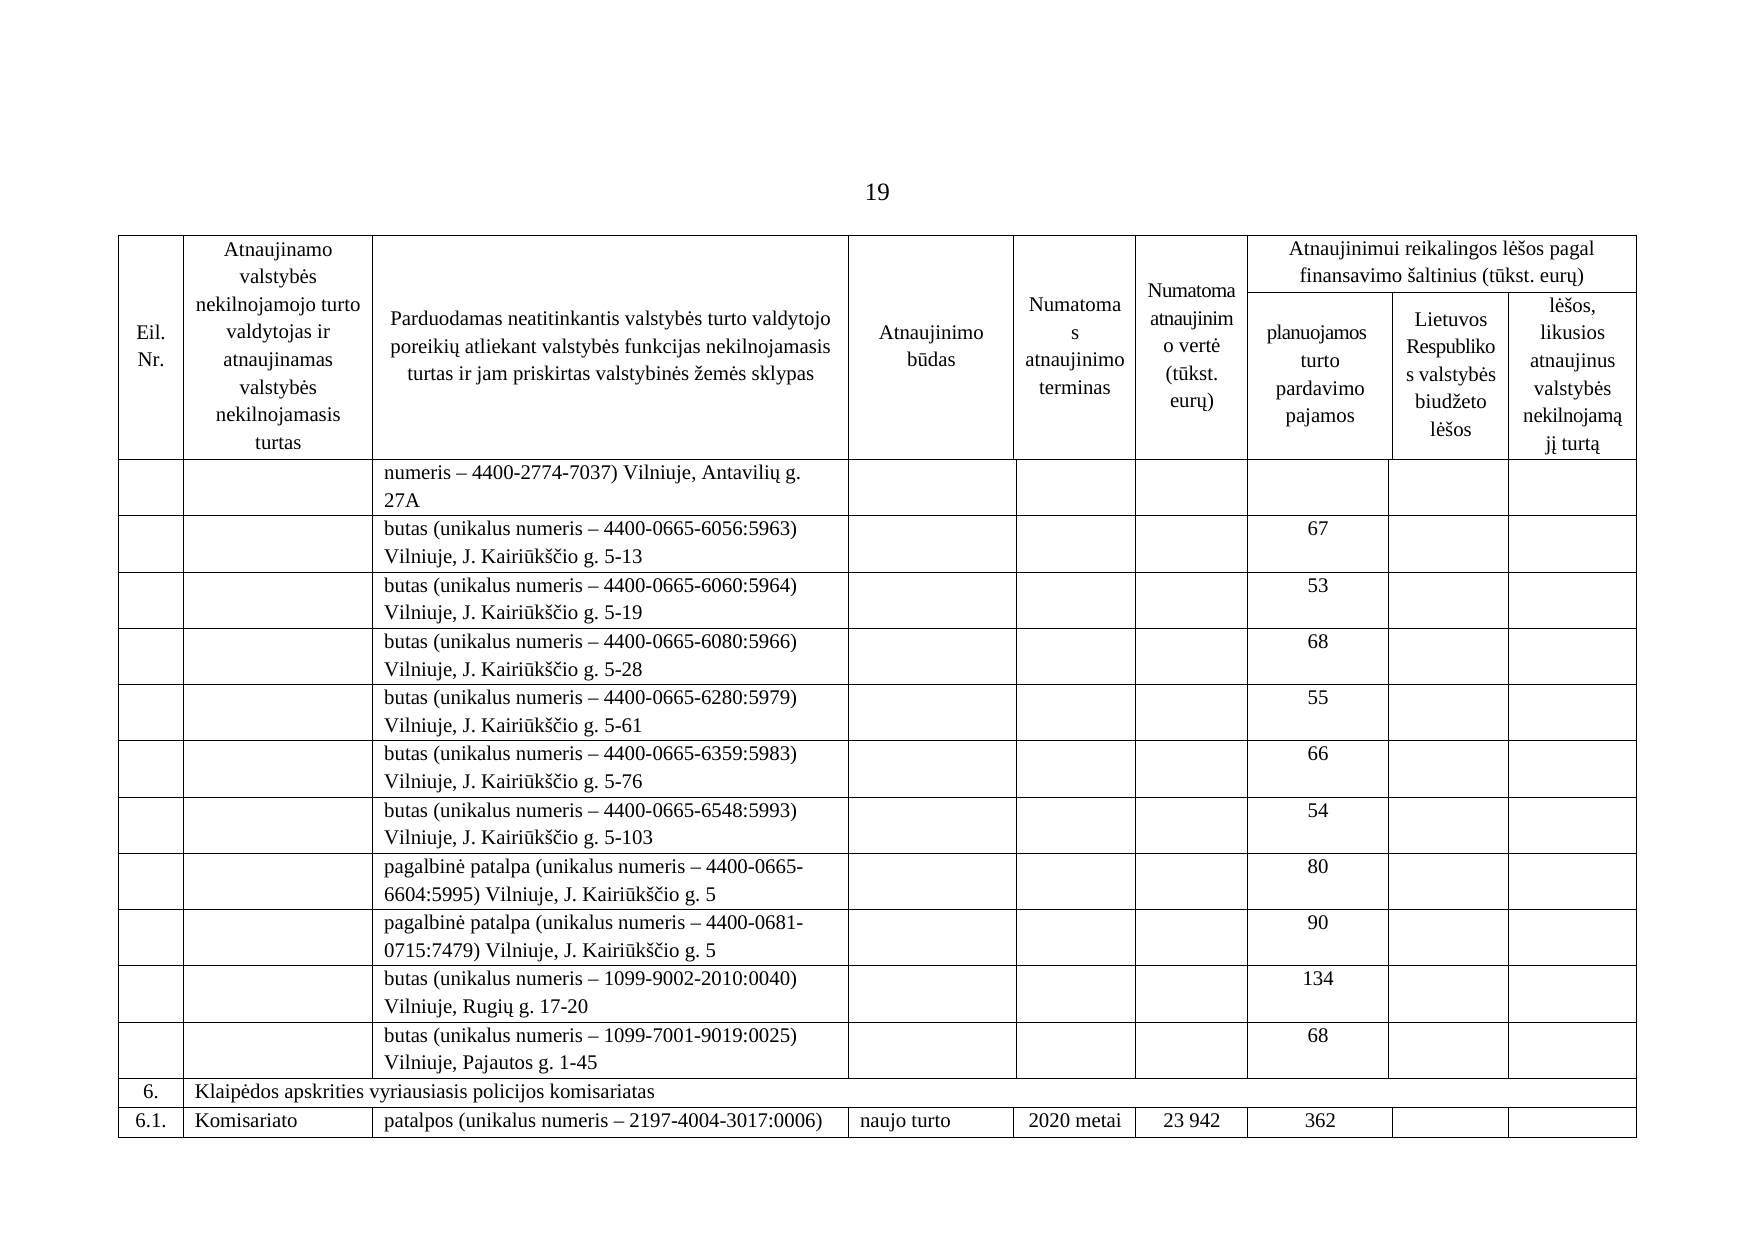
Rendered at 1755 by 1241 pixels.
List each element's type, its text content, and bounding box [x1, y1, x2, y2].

table_cell 6. [119, 1079, 183, 1107]
table_cell [1389, 573, 1508, 628]
table_cell [1017, 573, 1135, 628]
table_cell [119, 516, 183, 572]
table_cell Lietuvos Respublikos valstybės biudžeto lėšos [1393, 293, 1508, 459]
table_cell [1509, 460, 1636, 515]
table_cell [1509, 573, 1636, 628]
table_cell [1389, 516, 1508, 572]
table_cell [1136, 685, 1247, 740]
table_cell 53 [1248, 573, 1388, 628]
table_cell [184, 573, 372, 628]
table_header Numatomas atnaujinimo terminas [1014, 236, 1135, 459]
table_cell [1136, 854, 1247, 909]
table_cell Komisariato [184, 1108, 372, 1137]
table_cell 68 [1248, 629, 1388, 684]
table_cell [849, 1023, 1016, 1078]
table_cell [119, 910, 183, 965]
table_cell [1509, 516, 1636, 572]
table_cell [184, 460, 372, 515]
table_cell [1389, 685, 1508, 740]
table_cell [1509, 685, 1636, 740]
table_cell [1136, 798, 1247, 853]
table_cell [1389, 460, 1508, 515]
table_cell [849, 629, 1016, 684]
table_cell [184, 854, 372, 909]
table_cell [849, 798, 1016, 853]
table_cell [1509, 1108, 1636, 1137]
table_cell [1389, 910, 1508, 965]
table_cell [1017, 629, 1135, 684]
table_cell numeris – 4400-2774-7037) Vilniuje, Antavilių g. 27A [373, 460, 848, 515]
table_cell [849, 910, 1016, 965]
table_cell naujo turto [849, 1108, 1013, 1137]
table_cell butas (unikalus numeris – 4400-0665-6060:5964) Vilniuje, J. Kairiūkščio g. 5-19 [373, 573, 848, 628]
table_cell [1389, 798, 1508, 853]
table_cell [119, 741, 183, 797]
table_cell 67 [1248, 516, 1388, 572]
table_cell pagalbinė patalpa (unikalus numeris – 4400-0665-6604:5995) Vilniuje, J. Kairiūkščio g. 5 [373, 854, 848, 909]
table_cell [1389, 966, 1508, 1022]
table_cell [1509, 1023, 1636, 1078]
table_cell [184, 741, 372, 797]
table_cell 54 [1248, 798, 1388, 853]
table_cell [184, 910, 372, 965]
table_cell [1017, 1023, 1135, 1078]
table_header Eil. Nr. [119, 236, 183, 459]
table_cell 80 [1248, 854, 1388, 909]
table_cell [119, 854, 183, 909]
table_cell [119, 573, 183, 628]
table_cell [1017, 798, 1135, 853]
table_cell [849, 854, 1016, 909]
table_cell butas (unikalus numeris – 1099-9002-2010:0040) Vilniuje, Rugių g. 17-20 [373, 966, 848, 1022]
table_cell 23 942 [1136, 1108, 1247, 1137]
table_cell [1389, 1023, 1508, 1078]
table_cell [849, 741, 1016, 797]
table_cell [849, 966, 1016, 1022]
table_cell [1509, 741, 1636, 797]
table_cell 66 [1248, 741, 1388, 797]
table_cell [1017, 910, 1135, 965]
table_cell butas (unikalus numeris – 4400-0665-6548:5993) Vilniuje, J. Kairiūkščio g. 5-103 [373, 798, 848, 853]
table_cell [1017, 460, 1135, 515]
table_cell [119, 629, 183, 684]
table_header Atnaujinimo būdas [849, 236, 1013, 459]
table_cell [849, 685, 1016, 740]
table_cell planuojamos turto pardavimo pajamos [1248, 293, 1392, 459]
table_cell [1136, 516, 1247, 572]
table_cell [1136, 741, 1247, 797]
table_cell 6.1. [119, 1108, 183, 1137]
table_cell [1509, 798, 1636, 853]
table_cell [119, 966, 183, 1022]
table_cell [119, 460, 183, 515]
table_cell butas (unikalus numeris – 4400-0665-6080:5966) Vilniuje, J. Kairiūkščio g. 5-28 [373, 629, 848, 684]
table_cell [1509, 966, 1636, 1022]
table_cell [1509, 629, 1636, 684]
table_cell 134 [1248, 966, 1388, 1022]
table_cell [1017, 966, 1135, 1022]
table_header Atnaujinimui reikalingos lėšos pagal finansavimo šaltinius (tūkst. eurų) [1248, 236, 1636, 292]
table_cell patalpos (unikalus numeris – 2197-4004-3017:0006) [373, 1108, 848, 1137]
table_cell 90 [1248, 910, 1388, 965]
table_cell [119, 798, 183, 853]
table_cell butas (unikalus numeris – 4400-0665-6280:5979) Vilniuje, J. Kairiūkščio g. 5-61 [373, 685, 848, 740]
table_cell [1389, 741, 1508, 797]
table_cell 2020 metai [1014, 1108, 1135, 1137]
table_cell butas (unikalus numeris – 4400-0665-6359:5983) Vilniuje, J. Kairiūkščio g. 5-76 [373, 741, 848, 797]
table_cell [1389, 629, 1508, 684]
table_cell [184, 798, 372, 853]
table_cell [1017, 854, 1135, 909]
table_cell [184, 629, 372, 684]
table_cell [849, 516, 1016, 572]
table_cell [1136, 573, 1247, 628]
table_cell [1017, 741, 1135, 797]
table_cell [1136, 460, 1247, 515]
table_header Numatoma atnaujinimo vertė (tūkst. eurų) [1136, 236, 1247, 459]
table_cell [1393, 1108, 1508, 1137]
table_cell [849, 573, 1016, 628]
table_cell [1017, 516, 1135, 572]
table_cell butas (unikalus numeris – 4400-0665-6056:5963) Vilniuje, J. Kairiūkščio g. 5-13 [373, 516, 848, 572]
table_cell [119, 685, 183, 740]
table_header Parduodamas neatitinkantis valstybės turto valdytojo poreikių atliekant valstybės funkcijas nekilnojamasis turtas ir jam priskirtas valstybinės žemės sklypas [373, 236, 848, 459]
table_cell 55 [1248, 685, 1388, 740]
table_cell [1509, 910, 1636, 965]
table_cell [1248, 460, 1388, 515]
table_cell 68 [1248, 1023, 1388, 1078]
table_cell [1136, 910, 1247, 965]
table_cell 362 [1248, 1108, 1392, 1137]
table_cell [184, 516, 372, 572]
table_header Atnaujinamo valstybės nekilnojamojo turto valdytojas ir atnaujinamas valstybės nekilnojamasis turtas [184, 236, 372, 459]
table_cell pagalbinė patalpa (unikalus numeris – 4400-0681-0715:7479) Vilniuje, J. Kairiūkščio g. 5 [373, 910, 848, 965]
table_cell lėšos, likusios atnaujinus valstybės nekilnojamąjį turtą [1509, 293, 1636, 459]
table_cell Klaipėdos apskrities vyriausiasis policijos komisariatas [184, 1079, 1636, 1107]
table_cell [849, 460, 1016, 515]
table_cell [1136, 629, 1247, 684]
table_cell [1509, 854, 1636, 909]
table_cell [119, 1023, 183, 1078]
table_cell butas (unikalus numeris – 1099-7001-9019:0025) Vilniuje, Pajautos g. 1-45 [373, 1023, 848, 1078]
table_cell [1136, 966, 1247, 1022]
table_cell [184, 966, 372, 1022]
table_cell [184, 685, 372, 740]
table_cell [1136, 1023, 1247, 1078]
table_cell [1017, 685, 1135, 740]
table_cell [1389, 854, 1508, 909]
table_cell [184, 1023, 372, 1078]
